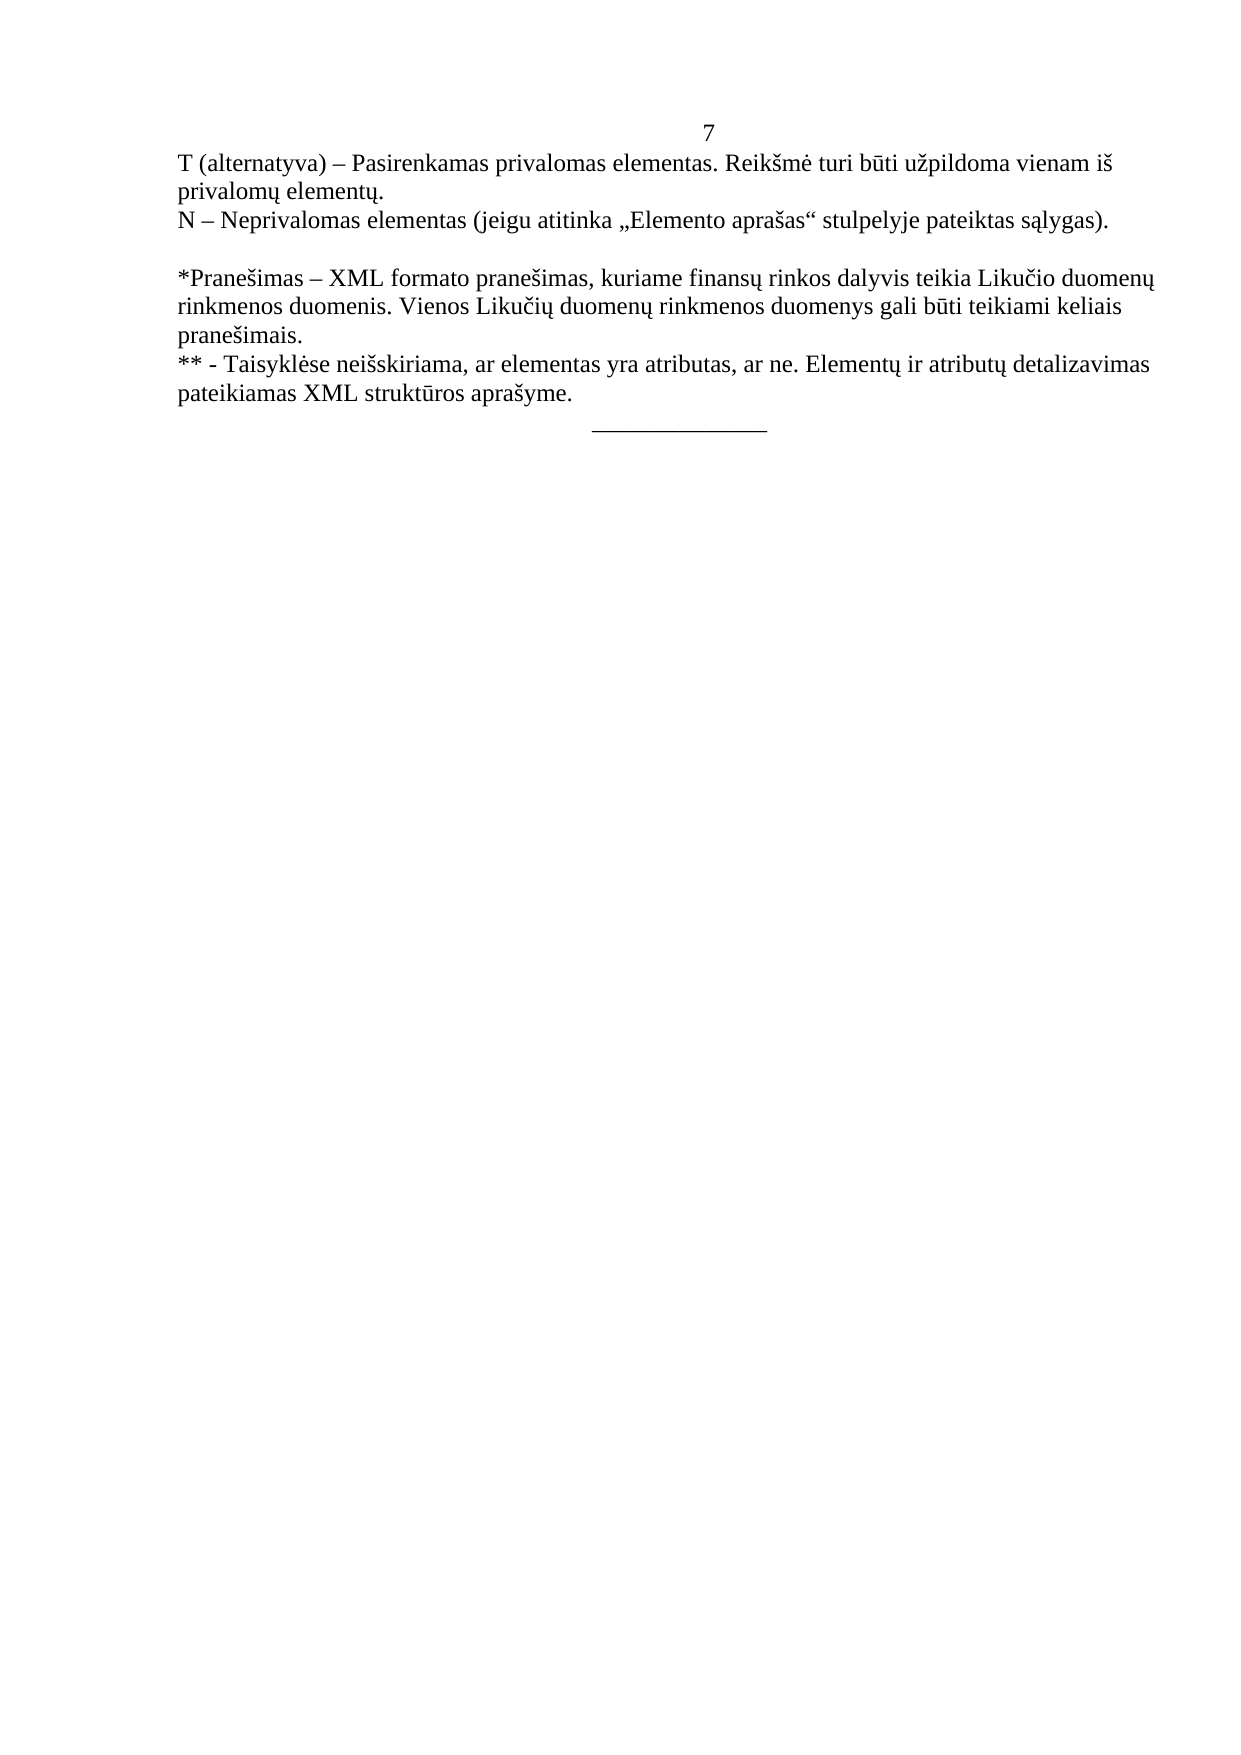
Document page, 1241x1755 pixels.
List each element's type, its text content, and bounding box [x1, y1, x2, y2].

text ______________ [177, 406, 1181, 435]
text *Pranešimas – XML formato pranešimas, kuriame finansų rinkos dalyvis teikia Likučio duomenų rinkmenos duomenis. Vienos Likučių duomenų rinkmenos duomenys gali būti teikiami keliais pranešimais. [177, 263, 1181, 349]
text T (alternatyva) – Pasirenkamas privalomas elementas. Reikšmė turi būti užpildoma vienam iš privalomų elementų. [177, 148, 1181, 205]
text N – Neprivalomas elementas (jeigu atitinka „Elemento aprašas“ stulpelyje pateiktas sąlygas). [177, 205, 1181, 234]
text ** - Taisyklėse neišskiriama, ar elementas yra atributas, ar ne. Elementų ir atributų detalizavimas pateikiamas XML struktūros aprašyme. [177, 349, 1181, 406]
